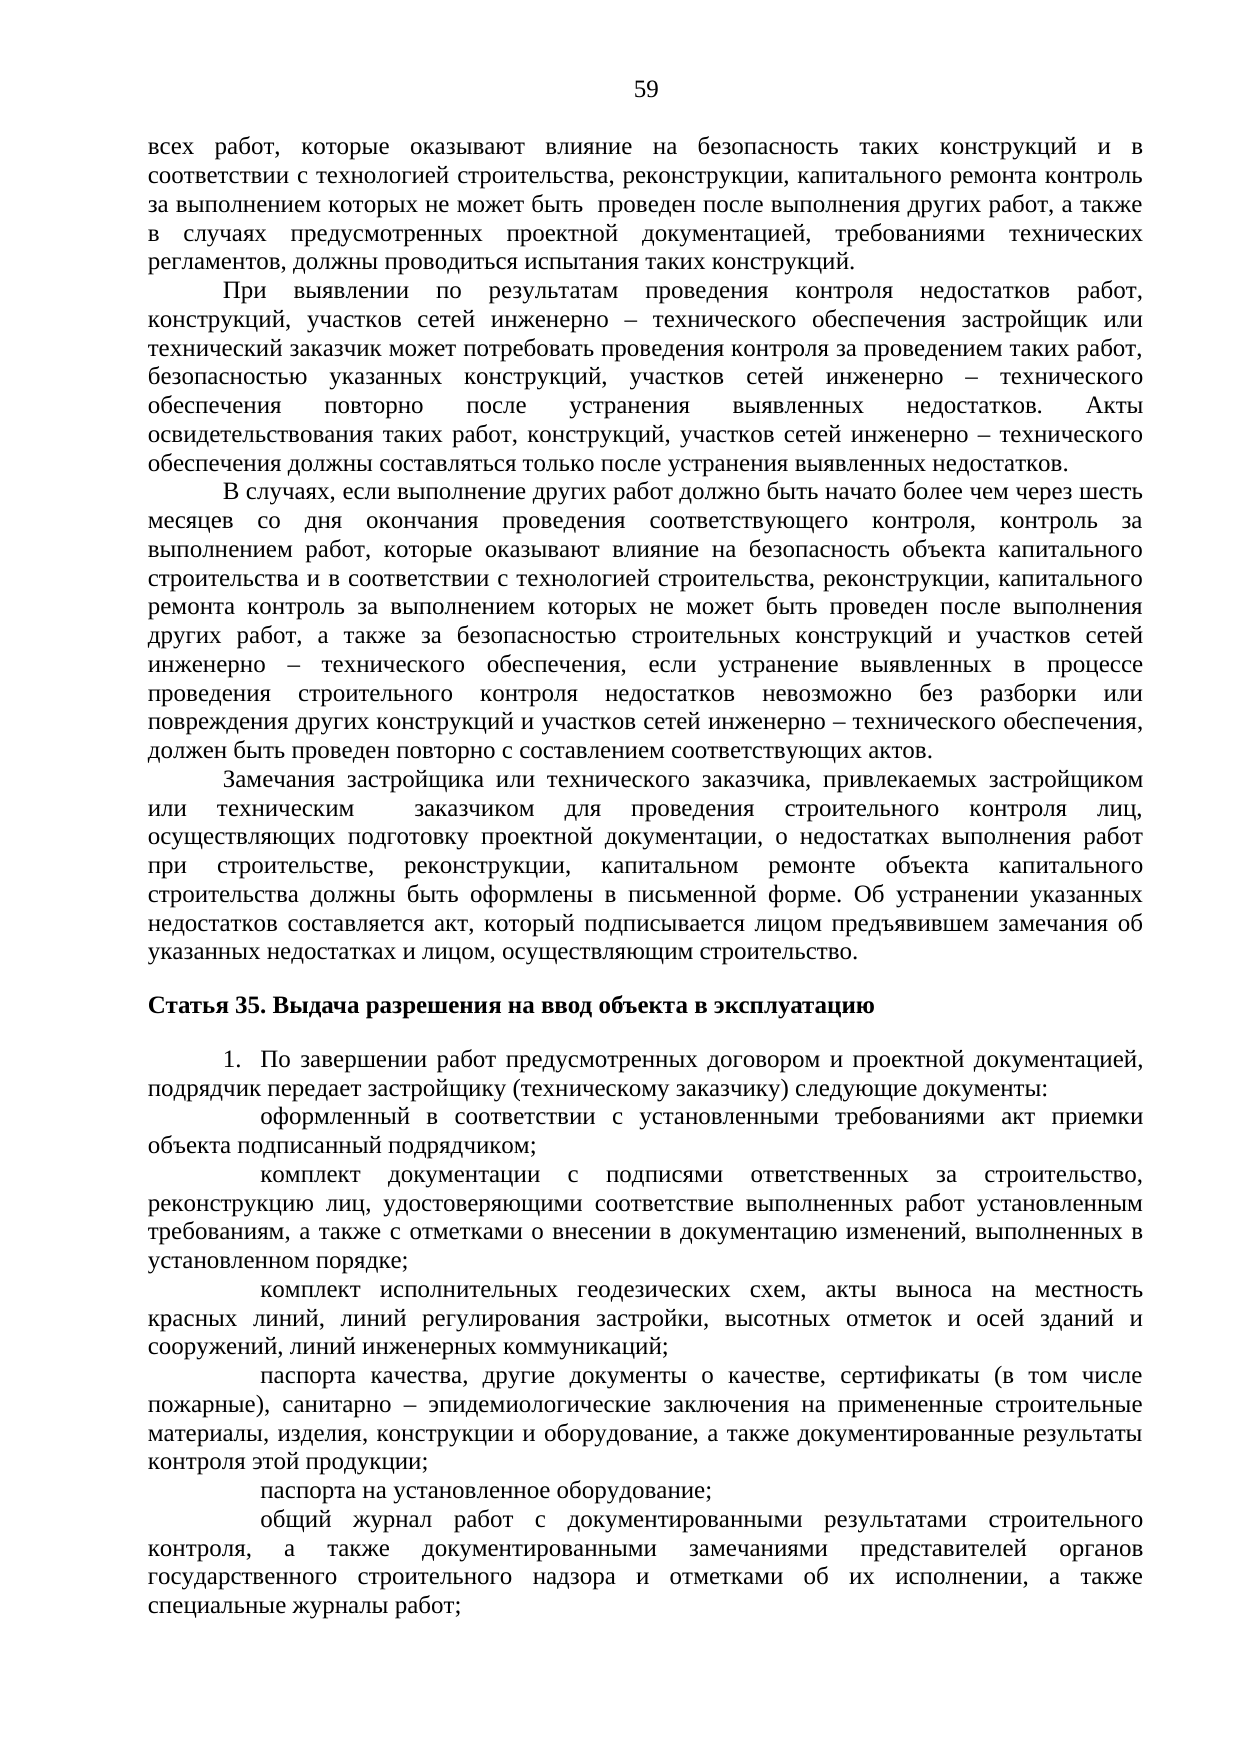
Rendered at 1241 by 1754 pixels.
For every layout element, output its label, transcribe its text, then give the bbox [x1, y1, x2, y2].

list паспорта качества, другие документы о качестве, сертификаты (в том числе пожарные), санитарно – эпидемиологические заключения на примененные строительные материалы, изделия, конструкции и оборудование, а также документированные результаты контроля этой продукции; [148, 1360, 1144, 1475]
text всех работ, которые оказывают влияние на безопасность таких конструкций и в соответствии с технологией строительства, реконструкции, капитального ремонта контроль за выполнением которых не может быть проведен после выполнения других работ, а также в случаях предусмотренных проектной документацией, требованиями технических регламентов, должны проводиться испытания таких конструкций. [148, 131, 1144, 275]
list паспорта на установленное оборудование; [148, 1475, 1144, 1504]
list По завершении работ предусмотренных договором и проектной документацией, подрядчик передает застройщику (техническому заказчику) следующие документы: [148, 1044, 1144, 1101]
list общий журнал работ с документированными результатами строительного контроля, а также документированными замечаниями представителей органов государственного строительного надзора и отметками об их исполнении, а также специальные журналы работ; [148, 1504, 1144, 1619]
list оформленный в соответствии с установленными требованиями акт приемки объекта подписанный подрядчиком; [148, 1101, 1144, 1159]
list комплект документации с подписями ответственных за строительство, реконструкцию лиц, удостоверяющими соответствие выполненных работ установленным требованиям, а также с отметками о внесении в документацию изменений, выполненных в установленном порядке; [148, 1159, 1144, 1274]
text В случаях, если выполнение других работ должно быть начато более чем через шесть месяцев со дня окончания проведения соответствующего контроля, контроль за выполнением работ, которые оказывают влияние на безопасность объекта капитального строительства и в соответствии с технологией строительства, реконструкции, капитального ремонта контроль за выполнением которых не может быть проведен после выполнения других работ, а также за безопасностью строительных конструкций и участков сетей инженерно – технического обеспечения, если устранение выявленных в процессе проведения строительного контроля недостатков невозможно без разборки или повреждения других конструкций и участков сетей инженерно – технического обеспечения, должен быть проведен повторно с составлением соответствующих актов. [148, 476, 1144, 764]
text При выявлении по результатам проведения контроля недостатков работ, конструкций, участков сетей инженерно – технического обеспечения застройщик или технический заказчик может потребовать проведения контроля за проведением таких работ, безопасностью указанных конструкций, участков сетей инженерно – технического обеспечения повторно после устранения выявленных недостатков. Акты освидетельствования таких работ, конструкций, участков сетей инженерно – технического обеспечения должны составляться только после устранения выявленных недостатков. [148, 275, 1144, 476]
subtitle Статья 35. Выдача разрешения на ввод объекта в эксплуатацию [148, 990, 1144, 1019]
list комплект исполнительных геодезических схем, акты выноса на местность красных линий, линий регулирования застройки, высотных отметок и осей зданий и сооружений, линий инженерных коммуникаций; [148, 1274, 1144, 1360]
text Замечания застройщика или технического заказчика, привлекаемых застройщиком или техническим заказчиком для проведения строительного контроля лиц, осуществляющих подготовку проектной документации, о недостатках выполнения работ при строительстве, реконструкции, капитальном ремонте объекта капитального строительства должны быть оформлены в письменной форме. Об устранении указанных недостатков составляется акт, который подписывается лицом предъявившем замечания об указанных недостатках и лицом, осуществляющим строительство. [148, 764, 1144, 965]
